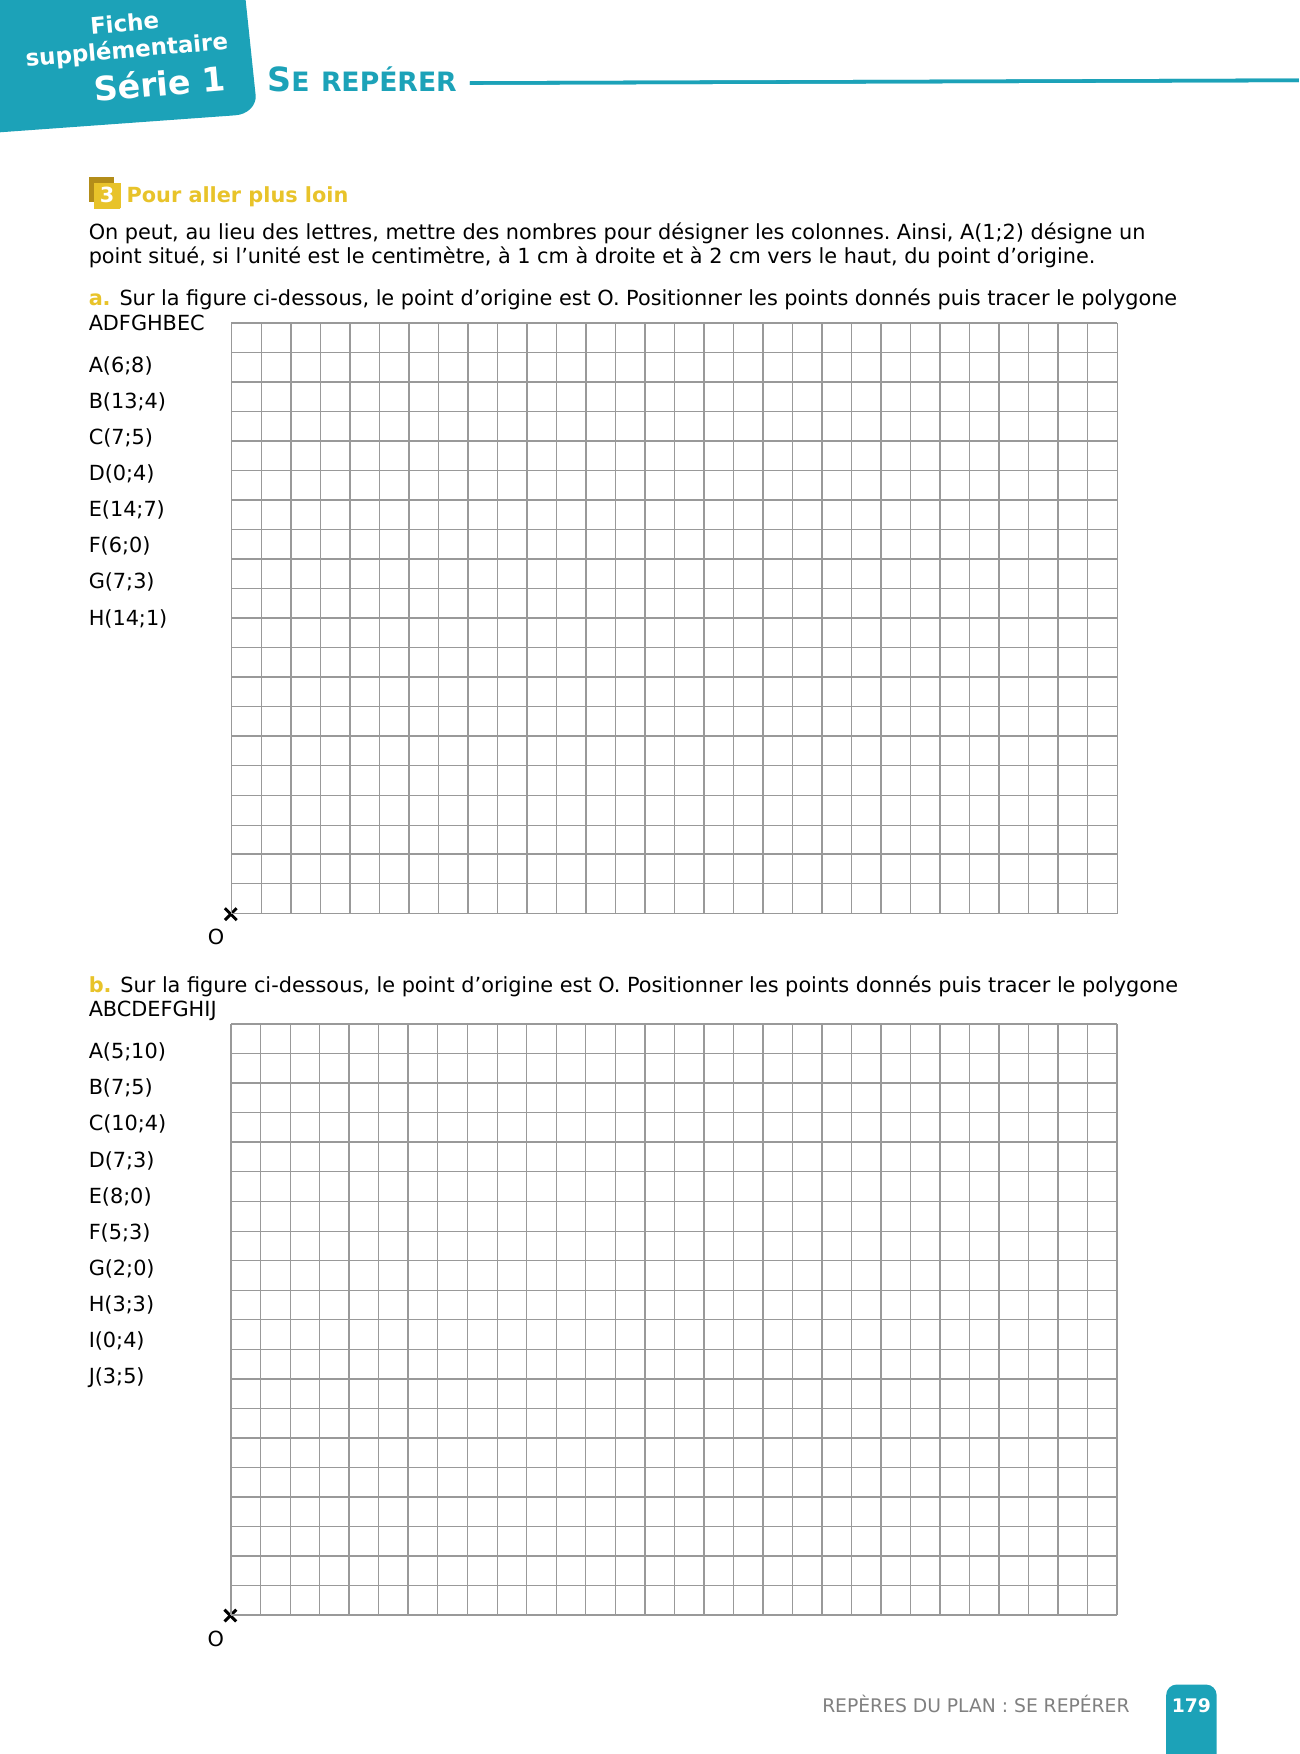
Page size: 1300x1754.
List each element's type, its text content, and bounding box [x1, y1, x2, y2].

subtitle [823, 589, 851, 594]
subtitle [675, 1075, 703, 1082]
subtitle [734, 606, 762, 617]
subtitle [911, 461, 939, 470]
subtitle [232, 1232, 260, 1244]
subtitle [941, 1261, 969, 1280]
subtitle [911, 1184, 939, 1201]
subtitle [852, 353, 880, 377]
subtitle [1059, 501, 1087, 521]
subtitle [941, 389, 969, 411]
subtitle [705, 1184, 733, 1201]
subtitle [1000, 1364, 1028, 1378]
subtitle [764, 619, 792, 630]
subtitle [410, 389, 438, 411]
subtitle [764, 1292, 792, 1316]
subtitle F(6;0) [88, 533, 231, 558]
subtitle [734, 461, 762, 470]
subtitle [1088, 1220, 1116, 1231]
subtitle [291, 1328, 319, 1349]
subtitle [469, 425, 497, 440]
subtitle [498, 471, 526, 485]
subtitle [764, 1380, 792, 1389]
subtitle [734, 1202, 762, 1208]
subtitle [793, 1113, 821, 1136]
subtitle [1029, 501, 1057, 521]
subtitle [351, 589, 379, 594]
subtitle [1029, 461, 1057, 470]
subtitle [232, 606, 261, 617]
subtitle [379, 1202, 407, 1208]
subtitle [911, 619, 939, 630]
subtitle [379, 1084, 407, 1099]
subtitle [705, 619, 733, 630]
subtitle [1029, 606, 1057, 617]
subtitle [291, 1039, 319, 1053]
subtitle [616, 1261, 644, 1280]
subtitle [764, 1113, 792, 1136]
subtitle [527, 1292, 556, 1316]
subtitle [1029, 1220, 1057, 1231]
subtitle [941, 533, 969, 558]
subtitle E(14;7) [88, 497, 231, 521]
subtitle [292, 533, 320, 558]
subtitle [1000, 471, 1028, 485]
subtitle [528, 606, 556, 617]
subtitle [1029, 389, 1057, 411]
subtitle [351, 533, 379, 558]
subtitle [675, 1380, 703, 1389]
subtitle [646, 1054, 674, 1063]
subtitle [261, 1084, 290, 1099]
subtitle [1118, 425, 1205, 449]
subtitle [705, 1328, 733, 1349]
subtitle [409, 1220, 437, 1231]
subtitle [734, 1261, 762, 1280]
subtitle [320, 1113, 348, 1136]
subtitle [498, 1054, 526, 1063]
subtitle [852, 606, 880, 617]
subtitle [646, 1328, 674, 1349]
subtitle [646, 1075, 674, 1082]
subtitle [823, 501, 851, 521]
subtitle [970, 1075, 998, 1082]
subtitle [764, 1261, 792, 1280]
subtitle [1088, 589, 1117, 594]
subtitle [1000, 1148, 1028, 1171]
subtitle [793, 589, 821, 594]
subtitle [557, 1202, 585, 1208]
subtitle [438, 1084, 467, 1099]
subtitle [438, 1220, 467, 1231]
subtitle [970, 1364, 998, 1378]
subtitle [410, 461, 438, 470]
subtitle [793, 533, 821, 558]
subtitle [1088, 619, 1117, 630]
subtitle [646, 461, 674, 470]
subtitle [882, 1084, 910, 1099]
subtitle [557, 1328, 585, 1349]
subtitle [261, 1380, 290, 1389]
subtitle [1088, 471, 1117, 485]
subtitle [292, 606, 320, 617]
subtitle [557, 1084, 585, 1099]
subtitle [823, 533, 851, 558]
subtitle [321, 461, 349, 470]
subtitle [764, 461, 792, 470]
subtitle [528, 619, 556, 630]
subtitle [232, 1039, 260, 1053]
subtitle [498, 1184, 526, 1201]
subtitle [350, 1202, 378, 1208]
subtitle [409, 1364, 437, 1378]
subtitle [764, 1220, 792, 1231]
subtitle [852, 1292, 880, 1316]
subtitle [675, 1364, 703, 1378]
subtitle [646, 353, 674, 377]
subtitle [1088, 442, 1117, 449]
subtitle [970, 1232, 998, 1244]
subtitle [705, 1232, 733, 1244]
subtitle [646, 533, 674, 558]
subtitle [823, 1054, 851, 1063]
subtitle [911, 1075, 939, 1082]
subtitle [823, 461, 851, 470]
subtitle [557, 442, 585, 449]
subtitle [557, 1232, 585, 1244]
subtitle [528, 461, 556, 470]
subtitle [320, 1054, 348, 1063]
subtitle [439, 461, 467, 470]
subtitle [291, 1364, 319, 1378]
subtitle [1088, 1364, 1116, 1378]
subtitle [498, 353, 526, 377]
subtitle [911, 442, 939, 449]
subtitle [350, 1039, 378, 1053]
subtitle [941, 1380, 969, 1389]
subtitle [292, 353, 320, 377]
subtitle [527, 1084, 556, 1099]
subtitle [261, 1232, 290, 1244]
subtitle [793, 619, 821, 630]
subtitle [1000, 461, 1028, 470]
subtitle [1000, 589, 1028, 594]
subtitle [409, 1380, 437, 1389]
subtitle [320, 1364, 348, 1378]
subtitle [587, 533, 615, 558]
subtitle [646, 1261, 674, 1280]
subtitle [469, 619, 497, 630]
subtitle [1000, 569, 1028, 588]
subtitle [232, 1364, 260, 1378]
subtitle [468, 1220, 497, 1231]
subtitle [970, 569, 998, 588]
subtitle [262, 389, 290, 411]
subtitle [439, 501, 467, 521]
subtitle [380, 425, 408, 440]
subtitle [498, 533, 526, 558]
subtitle [970, 442, 998, 449]
subtitle [1000, 1328, 1028, 1349]
subtitle [646, 606, 674, 617]
subtitle [409, 1292, 437, 1316]
subtitle [262, 501, 290, 521]
subtitle [410, 533, 438, 558]
subtitle [793, 425, 821, 440]
subtitle [468, 1202, 497, 1208]
subtitle [970, 589, 998, 594]
subtitle [1029, 1148, 1057, 1171]
subtitle [410, 501, 438, 521]
subtitle [1059, 1075, 1087, 1082]
subtitle [587, 619, 615, 630]
subtitle [438, 1148, 467, 1171]
subtitle [1029, 353, 1057, 377]
subtitle [911, 1364, 939, 1378]
subtitle [1088, 1148, 1116, 1171]
subtitle [351, 461, 379, 470]
subtitle [734, 501, 762, 521]
subtitle [292, 471, 320, 485]
subtitle [675, 461, 703, 470]
subtitle [320, 1232, 348, 1244]
subtitle [410, 569, 438, 588]
subtitle [970, 1220, 998, 1231]
subtitle [261, 1075, 290, 1082]
subtitle [911, 1039, 939, 1053]
subtitle [379, 1184, 407, 1201]
subtitle [616, 389, 644, 411]
subtitle [941, 1148, 969, 1171]
subtitle [764, 389, 792, 411]
subtitle [1059, 442, 1087, 449]
subtitle [616, 1084, 644, 1099]
subtitle [1000, 1039, 1028, 1053]
subtitle [646, 1113, 674, 1136]
subtitle [468, 1148, 497, 1171]
subtitle [261, 1039, 290, 1053]
subtitle [646, 471, 674, 485]
subtitle [911, 389, 939, 411]
subtitle [291, 1202, 319, 1208]
subtitle [320, 1184, 348, 1201]
subtitle [528, 389, 556, 411]
subtitle [232, 1380, 260, 1389]
subtitle [261, 1184, 290, 1201]
subtitle [911, 353, 939, 377]
subtitle [232, 1220, 260, 1231]
subtitle [823, 1328, 851, 1349]
subtitle [852, 1328, 880, 1349]
subtitle [734, 442, 762, 449]
subtitle [438, 1054, 467, 1063]
subtitle [438, 1364, 467, 1378]
subtitle [409, 1113, 437, 1136]
subtitle [438, 1075, 467, 1082]
subtitle [616, 501, 644, 521]
subtitle [1118, 1364, 1205, 1389]
subtitle [321, 589, 349, 594]
subtitle [705, 1075, 733, 1082]
subtitle [1088, 1261, 1116, 1280]
subtitle [586, 1075, 615, 1082]
subtitle [734, 1054, 762, 1063]
subtitle [1029, 589, 1057, 594]
subtitle [232, 425, 261, 440]
subtitle [970, 1380, 998, 1389]
subtitle [1000, 1202, 1028, 1208]
subtitle [587, 471, 615, 485]
subtitle [882, 425, 910, 440]
subtitle [705, 589, 733, 594]
subtitle G(2;0) [88, 1256, 230, 1280]
subtitle [586, 1328, 615, 1349]
subtitle [557, 1364, 585, 1378]
subtitle [557, 1292, 585, 1316]
subtitle [911, 471, 939, 485]
subtitle [852, 533, 880, 558]
subtitle [941, 1054, 969, 1063]
subtitle [379, 1220, 407, 1231]
subtitle [646, 1184, 674, 1201]
subtitle [882, 1220, 910, 1231]
subtitle [528, 589, 556, 594]
subtitle [734, 1292, 762, 1316]
subtitle [882, 1328, 910, 1349]
subtitle [409, 1328, 437, 1349]
subtitle [823, 1261, 851, 1280]
subtitle [970, 389, 998, 411]
subtitle [852, 501, 880, 521]
subtitle [970, 1054, 998, 1063]
subtitle [1088, 533, 1117, 558]
subtitle [882, 1364, 910, 1378]
subtitle [557, 471, 585, 485]
subtitle [557, 1148, 585, 1171]
subtitle [852, 1232, 880, 1244]
subtitle [1118, 1256, 1205, 1280]
subtitle [468, 1292, 497, 1316]
subtitle [911, 589, 939, 594]
subtitle [380, 589, 408, 594]
subtitle [764, 1184, 792, 1201]
subtitle H(14;1) [88, 606, 231, 630]
subtitle [616, 569, 644, 588]
subtitle [970, 471, 998, 485]
subtitle [379, 1380, 407, 1389]
subtitle [823, 353, 851, 377]
subtitle [823, 1232, 851, 1244]
subtitle [380, 471, 408, 485]
subtitle [734, 533, 762, 558]
subtitle [793, 1075, 821, 1082]
subtitle [587, 389, 615, 411]
subtitle [498, 1148, 526, 1171]
subtitle [793, 1202, 821, 1208]
subtitle [882, 589, 910, 594]
subtitle [852, 1113, 880, 1136]
subtitle [1000, 619, 1028, 630]
subtitle [409, 1075, 437, 1082]
subtitle [1000, 533, 1028, 558]
subtitle [379, 1113, 407, 1136]
subtitle [350, 1113, 378, 1136]
subtitle [705, 1054, 733, 1063]
subtitle [468, 1039, 497, 1053]
subtitle [1029, 569, 1057, 588]
subtitle [823, 1202, 851, 1208]
subtitle [705, 461, 733, 470]
subtitle [1088, 389, 1117, 411]
subtitle [1029, 1039, 1057, 1053]
subtitle [1059, 1113, 1087, 1136]
subtitle [468, 1054, 497, 1063]
subtitle [379, 1292, 407, 1316]
subtitle [350, 1364, 378, 1378]
subtitle [852, 442, 880, 449]
subtitle [823, 1220, 851, 1231]
subtitle [292, 425, 320, 440]
subtitle [409, 1232, 437, 1244]
subtitle [291, 1148, 319, 1171]
subtitle [439, 569, 467, 588]
subtitle [498, 442, 526, 449]
subtitle [823, 1184, 851, 1201]
subtitle [705, 1039, 733, 1053]
subtitle [410, 606, 438, 617]
subtitle [793, 1261, 821, 1280]
subtitle [616, 471, 644, 485]
subtitle [616, 606, 644, 617]
subtitle [262, 461, 290, 470]
subtitle [882, 533, 910, 558]
subtitle [970, 606, 998, 617]
subtitle [557, 461, 585, 470]
subtitle [616, 1202, 644, 1208]
subtitle [764, 589, 792, 594]
subtitle [439, 471, 467, 485]
subtitle [646, 501, 674, 521]
subtitle [793, 1054, 821, 1063]
subtitle [675, 1328, 703, 1349]
subtitle [587, 425, 615, 440]
subtitle [350, 1148, 378, 1171]
subtitle [1000, 425, 1028, 440]
subtitle [764, 1328, 792, 1349]
subtitle [1118, 1184, 1205, 1208]
subtitle F(5;3) [88, 1220, 230, 1244]
subtitle [705, 1202, 733, 1208]
subtitle [1059, 389, 1087, 411]
subtitle [291, 1292, 319, 1316]
subtitle [350, 1084, 378, 1099]
subtitle [764, 1084, 792, 1099]
subtitle [527, 1328, 556, 1349]
subtitle [852, 1380, 880, 1389]
subtitle [262, 353, 290, 377]
subtitle [320, 1039, 348, 1053]
subtitle [852, 1039, 880, 1053]
subtitle [970, 461, 998, 470]
subtitle [557, 389, 585, 411]
subtitle [970, 425, 998, 440]
subtitle [469, 569, 497, 588]
subtitle [764, 1364, 792, 1378]
subtitle [232, 471, 261, 485]
subtitle [1029, 1232, 1057, 1244]
subtitle [262, 471, 290, 485]
subtitle [616, 425, 644, 440]
subtitle [1000, 1261, 1028, 1280]
subtitle [1088, 353, 1117, 377]
subtitle [261, 1113, 290, 1136]
subtitle [350, 1220, 378, 1231]
subtitle [262, 619, 290, 630]
subtitle [793, 389, 821, 411]
subtitle [1059, 589, 1087, 594]
subtitle [911, 425, 939, 440]
subtitle [498, 1084, 526, 1099]
subtitle [528, 533, 556, 558]
subtitle [764, 501, 792, 521]
subtitle [764, 471, 792, 485]
subtitle [587, 353, 615, 377]
subtitle [882, 501, 910, 521]
subtitle [941, 1292, 969, 1316]
subtitle H(3;3) [88, 1292, 230, 1316]
subtitle [616, 1148, 644, 1171]
subtitle [1118, 1148, 1205, 1172]
subtitle [557, 501, 585, 521]
subtitle [261, 1202, 290, 1208]
subtitle [380, 501, 408, 521]
subtitle [882, 389, 910, 411]
subtitle Pour aller plus loin [114, 177, 1211, 208]
subtitle [705, 1364, 733, 1378]
subtitle [1029, 1054, 1057, 1063]
subtitle [1029, 425, 1057, 440]
subtitle [705, 606, 733, 617]
subtitle [734, 1184, 762, 1201]
subtitle [1118, 461, 1205, 485]
subtitle [468, 1084, 497, 1099]
subtitle [527, 1184, 556, 1201]
subtitle [793, 353, 821, 377]
subtitle [439, 619, 467, 630]
subtitle [410, 619, 438, 630]
subtitle [823, 1292, 851, 1316]
subtitle [616, 353, 644, 377]
subtitle [380, 569, 408, 588]
subtitle [379, 1075, 407, 1082]
subtitle [469, 606, 497, 617]
subtitle [734, 353, 762, 377]
subtitle [1000, 1380, 1028, 1389]
subtitle [468, 1261, 497, 1280]
subtitle G(7;3) [88, 569, 231, 594]
subtitle [557, 353, 585, 377]
subtitle [498, 425, 526, 440]
subtitle [380, 533, 408, 558]
subtitle [970, 1039, 998, 1053]
subtitle A(6;8) [88, 353, 231, 377]
subtitle [1118, 1111, 1205, 1136]
subtitle [1118, 1220, 1205, 1244]
subtitle [646, 1039, 674, 1053]
subtitle [616, 442, 644, 449]
subtitle [764, 1202, 792, 1208]
subtitle [350, 1232, 378, 1244]
subtitle [321, 619, 349, 630]
subtitle [882, 1292, 910, 1316]
subtitle [586, 1113, 615, 1136]
subtitle [882, 471, 910, 485]
subtitle [468, 1184, 497, 1201]
subtitle [557, 533, 585, 558]
subtitle [587, 501, 615, 521]
subtitle [646, 589, 674, 594]
subtitle [616, 1184, 644, 1201]
subtitle [793, 442, 821, 449]
subtitle [350, 1184, 378, 1201]
subtitle [705, 1113, 733, 1136]
subtitle [911, 569, 939, 588]
subtitle [527, 1075, 556, 1082]
subtitle [734, 569, 762, 588]
subtitle [1000, 1184, 1028, 1201]
subtitle [793, 461, 821, 470]
subtitle [439, 589, 467, 594]
subtitle [409, 1261, 437, 1280]
subtitle [852, 569, 880, 588]
subtitle [586, 1220, 615, 1231]
subtitle [793, 1220, 821, 1231]
subtitle [468, 1364, 497, 1378]
subtitle [941, 1113, 969, 1136]
subtitle [1000, 1113, 1028, 1136]
subtitle [705, 442, 733, 449]
subtitle [646, 1364, 674, 1378]
subtitle [823, 1039, 851, 1053]
subtitle [941, 1084, 969, 1099]
subtitle [232, 353, 261, 377]
subtitle [911, 606, 939, 617]
subtitle [320, 1328, 348, 1349]
subtitle [351, 389, 379, 411]
subtitle [291, 1220, 319, 1231]
subtitle [587, 442, 615, 449]
subtitle [498, 1075, 526, 1082]
subtitle [882, 461, 910, 470]
subtitle [1088, 1328, 1116, 1349]
subtitle [1059, 569, 1087, 588]
subtitle [321, 501, 349, 521]
subtitle [675, 619, 703, 630]
subtitle [557, 1184, 585, 1201]
subtitle [734, 1148, 762, 1171]
subtitle [468, 1232, 497, 1244]
subtitle [764, 569, 792, 588]
subtitle [705, 425, 733, 440]
subtitle D(7;3) [88, 1148, 230, 1172]
subtitle [1059, 1148, 1087, 1171]
subtitle [586, 1054, 615, 1063]
subtitle [469, 589, 497, 594]
subtitle [1000, 1084, 1028, 1099]
subtitle [292, 589, 320, 594]
subtitle [941, 1328, 969, 1349]
subtitle [438, 1113, 467, 1136]
subtitle [321, 425, 349, 440]
subtitle [882, 1075, 910, 1082]
subtitle [675, 1292, 703, 1316]
subtitle [498, 1380, 526, 1389]
subtitle [438, 1261, 467, 1280]
subtitle [469, 353, 497, 377]
subtitle [852, 1148, 880, 1171]
subtitle I(0;4) [88, 1328, 230, 1353]
subtitle [527, 1039, 556, 1053]
subtitle [438, 1328, 467, 1349]
subtitle [409, 1202, 437, 1208]
subtitle [616, 1113, 644, 1136]
subtitle [852, 461, 880, 470]
subtitle [911, 1113, 939, 1136]
subtitle [734, 1075, 762, 1082]
subtitle [468, 1113, 497, 1136]
subtitle [646, 1380, 674, 1389]
subtitle [646, 1202, 674, 1208]
subtitle [970, 1084, 998, 1099]
subtitle [320, 1220, 348, 1231]
subtitle [410, 442, 438, 449]
subtitle [1029, 1113, 1057, 1136]
subtitle [646, 569, 674, 588]
subtitle [291, 1084, 319, 1099]
subtitle [970, 1202, 998, 1208]
subtitle [557, 606, 585, 617]
subtitle [1059, 619, 1087, 630]
subtitle [527, 1202, 556, 1208]
subtitle [1000, 606, 1028, 617]
subtitle [379, 1039, 407, 1053]
subtitle [1029, 1084, 1057, 1099]
subtitle [261, 1148, 290, 1171]
subtitle [439, 533, 467, 558]
subtitle [262, 442, 290, 449]
subtitle [675, 425, 703, 440]
subtitle [675, 1084, 703, 1099]
subtitle [469, 389, 497, 411]
subtitle [557, 619, 585, 630]
subtitle [320, 1380, 348, 1389]
subtitle [734, 1084, 762, 1099]
subtitle [970, 1328, 998, 1349]
subtitle [970, 1113, 998, 1136]
subtitle [941, 471, 969, 485]
subtitle [882, 353, 910, 377]
subtitle [823, 1084, 851, 1099]
subtitle [232, 1075, 260, 1082]
subtitle [882, 1184, 910, 1201]
subtitle [734, 389, 762, 411]
subtitle [882, 1039, 910, 1053]
subtitle [350, 1292, 378, 1316]
subtitle [232, 1084, 260, 1099]
subtitle [350, 1075, 378, 1082]
subtitle [232, 501, 261, 521]
subtitle [646, 1220, 674, 1231]
subtitle [1029, 1364, 1057, 1378]
subtitle [1000, 1220, 1028, 1231]
subtitle [1088, 1084, 1116, 1099]
subtitle [823, 619, 851, 630]
subtitle [1000, 1075, 1028, 1082]
subtitle [469, 442, 497, 449]
subtitle [616, 1039, 644, 1053]
subtitle [586, 1148, 615, 1171]
subtitle [823, 389, 851, 411]
subtitle [1088, 1232, 1116, 1244]
subtitle [291, 1261, 319, 1280]
subtitle [439, 606, 467, 617]
subtitle [321, 569, 349, 588]
subtitle [705, 569, 733, 588]
subtitle [586, 1364, 615, 1378]
subtitle [527, 1261, 556, 1280]
list Sur la figure ci-dessous, le point d’origine est O. Positionner les points donnés puis tracer le polygone ADFGHBEC [88, 286, 1211, 335]
subtitle [793, 569, 821, 588]
subtitle [527, 1380, 556, 1389]
subtitle [498, 1039, 526, 1053]
subtitle [1029, 1328, 1057, 1349]
subtitle [351, 606, 379, 617]
subtitle [1029, 1075, 1057, 1082]
subtitle [320, 1202, 348, 1208]
subtitle [734, 1380, 762, 1389]
subtitle [970, 353, 998, 377]
subtitle [351, 353, 379, 377]
subtitle [675, 1261, 703, 1280]
subtitle [764, 606, 792, 617]
subtitle [941, 1184, 969, 1201]
subtitle [734, 425, 762, 440]
subtitle [469, 471, 497, 485]
subtitle A(5;10) [88, 1039, 230, 1063]
subtitle [705, 1084, 733, 1099]
subtitle [291, 1232, 319, 1244]
subtitle [498, 389, 526, 411]
subtitle [616, 1364, 644, 1378]
subtitle [586, 1039, 615, 1053]
subtitle [498, 1328, 526, 1349]
subtitle [1088, 1380, 1116, 1389]
subtitle [468, 1328, 497, 1349]
subtitle [675, 1202, 703, 1208]
subtitle [764, 425, 792, 440]
subtitle [852, 389, 880, 411]
subtitle [528, 425, 556, 440]
subtitle [232, 1113, 260, 1136]
subtitle [675, 389, 703, 411]
subtitle [528, 353, 556, 377]
subtitle [1118, 1075, 1205, 1099]
subtitle [1059, 1220, 1087, 1231]
subtitle [882, 1232, 910, 1244]
subtitle [764, 1054, 792, 1063]
subtitle [528, 569, 556, 588]
subtitle [262, 569, 290, 588]
subtitle [557, 425, 585, 440]
subtitle [409, 1084, 437, 1099]
subtitle [734, 471, 762, 485]
subtitle [616, 1054, 644, 1063]
subtitle [1029, 1202, 1057, 1208]
subtitle [911, 501, 939, 521]
subtitle [557, 1261, 585, 1280]
subtitle [970, 1292, 998, 1316]
subtitle [882, 1113, 910, 1136]
subtitle [823, 1148, 851, 1171]
subtitle [1029, 471, 1057, 485]
subtitle [438, 1039, 467, 1053]
subtitle [351, 569, 379, 588]
subtitle [557, 1113, 585, 1136]
subtitle [292, 442, 320, 449]
subtitle [911, 1220, 939, 1231]
subtitle [291, 1075, 319, 1082]
subtitle [1088, 1202, 1116, 1208]
subtitle [1029, 1292, 1057, 1316]
subtitle [498, 501, 526, 521]
subtitle [1059, 1328, 1087, 1349]
subtitle [970, 501, 998, 521]
subtitle [793, 1364, 821, 1378]
subtitle [970, 533, 998, 558]
subtitle [852, 619, 880, 630]
subtitle [291, 1054, 319, 1063]
subtitle [379, 1328, 407, 1349]
subtitle [350, 1261, 378, 1280]
subtitle [498, 1292, 526, 1316]
subtitle [527, 1232, 556, 1244]
subtitle [764, 1075, 792, 1082]
subtitle [379, 1364, 407, 1378]
subtitle [882, 606, 910, 617]
subtitle [527, 1220, 556, 1231]
subtitle [410, 425, 438, 440]
subtitle [941, 569, 969, 588]
subtitle [764, 533, 792, 558]
subtitle [911, 533, 939, 558]
subtitle [438, 1184, 467, 1201]
subtitle [793, 1292, 821, 1316]
subtitle [586, 1232, 615, 1244]
subtitle [321, 442, 349, 449]
subtitle [882, 619, 910, 630]
subtitle [616, 589, 644, 594]
subtitle [970, 619, 998, 630]
subtitle [793, 1184, 821, 1201]
subtitle [764, 1148, 792, 1171]
subtitle [232, 461, 261, 470]
subtitle [882, 1380, 910, 1389]
subtitle [823, 1380, 851, 1389]
subtitle [232, 569, 261, 588]
subtitle [734, 1113, 762, 1136]
subtitle [557, 1054, 585, 1063]
subtitle [823, 425, 851, 440]
subtitle [675, 1220, 703, 1231]
subtitle [764, 442, 792, 449]
subtitle [675, 471, 703, 485]
subtitle [321, 471, 349, 485]
subtitle [734, 1328, 762, 1349]
subtitle [823, 606, 851, 617]
subtitle [616, 1232, 644, 1244]
subtitle [321, 533, 349, 558]
subtitle [1118, 353, 1205, 377]
subtitle [823, 471, 851, 485]
subtitle [469, 533, 497, 558]
subtitle [498, 606, 526, 617]
subtitle [586, 1380, 615, 1389]
subtitle [882, 1261, 910, 1280]
subtitle [705, 1292, 733, 1316]
subtitle [498, 1261, 526, 1280]
subtitle [586, 1261, 615, 1280]
subtitle [911, 1202, 939, 1208]
subtitle [941, 1232, 969, 1244]
subtitle [734, 589, 762, 594]
subtitle [823, 1364, 851, 1378]
subtitle [1088, 1113, 1116, 1136]
subtitle [941, 606, 969, 617]
subtitle [469, 461, 497, 470]
subtitle [1059, 425, 1087, 440]
subtitle [292, 501, 320, 521]
subtitle [941, 1220, 969, 1231]
subtitle [941, 1039, 969, 1053]
subtitle [409, 1054, 437, 1063]
subtitle [232, 1054, 260, 1063]
subtitle [911, 1232, 939, 1244]
subtitle [941, 353, 969, 377]
subtitle [380, 461, 408, 470]
subtitle [321, 353, 349, 377]
subtitle [410, 589, 438, 594]
subtitle [232, 1328, 260, 1349]
subtitle [498, 461, 526, 470]
subtitle [941, 461, 969, 470]
subtitle [1059, 461, 1087, 470]
subtitle [320, 1261, 348, 1280]
subtitle [675, 569, 703, 588]
subtitle [320, 1148, 348, 1171]
subtitle [1059, 353, 1087, 377]
subtitle [911, 1148, 939, 1171]
subtitle C(7;5) [88, 425, 231, 449]
subtitle [380, 606, 408, 617]
subtitle [705, 389, 733, 411]
subtitle [380, 353, 408, 377]
subtitle [262, 606, 290, 617]
subtitle [793, 1148, 821, 1171]
subtitle [616, 619, 644, 630]
subtitle [557, 1039, 585, 1053]
subtitle [646, 619, 674, 630]
subtitle [911, 1292, 939, 1316]
subtitle [911, 1054, 939, 1063]
subtitle [1088, 1184, 1116, 1201]
subtitle [439, 389, 467, 411]
subtitle [882, 1202, 910, 1208]
subtitle [261, 1364, 290, 1378]
subtitle [793, 1380, 821, 1389]
subtitle [261, 1261, 290, 1280]
subtitle [1118, 533, 1205, 558]
subtitle [675, 1054, 703, 1063]
subtitle [261, 1054, 290, 1063]
subtitle [911, 1261, 939, 1280]
subtitle [409, 1148, 437, 1171]
subtitle [380, 442, 408, 449]
subtitle [380, 619, 408, 630]
subtitle [438, 1292, 467, 1316]
subtitle D(0;4) [88, 461, 231, 485]
subtitle [380, 389, 408, 411]
subtitle [823, 442, 851, 449]
subtitle [646, 442, 674, 449]
subtitle [1059, 1184, 1087, 1201]
subtitle [320, 1075, 348, 1082]
subtitle [1118, 1039, 1205, 1063]
subtitle [1000, 1232, 1028, 1244]
subtitle [262, 533, 290, 558]
subtitle [1088, 1292, 1116, 1316]
subtitle [410, 353, 438, 377]
subtitle [852, 1054, 880, 1063]
subtitle [793, 1328, 821, 1349]
subtitle [941, 1202, 969, 1208]
subtitle [1088, 1075, 1116, 1082]
subtitle [410, 471, 438, 485]
subtitle [793, 606, 821, 617]
subtitle [675, 533, 703, 558]
subtitle [439, 353, 467, 377]
subtitle [852, 425, 880, 440]
subtitle [705, 1220, 733, 1231]
subtitle [675, 1039, 703, 1053]
subtitle [232, 589, 261, 594]
subtitle [616, 1328, 644, 1349]
subtitle [734, 1039, 762, 1053]
subtitle [941, 589, 969, 594]
subtitle [675, 1148, 703, 1171]
subtitle B(7;5) [88, 1075, 230, 1099]
subtitle [616, 1220, 644, 1231]
subtitle [261, 1220, 290, 1231]
subtitle [1000, 501, 1028, 521]
subtitle [970, 1261, 998, 1280]
subtitle [1000, 442, 1028, 449]
subtitle [1000, 1054, 1028, 1063]
subtitle [351, 471, 379, 485]
subtitle [587, 589, 615, 594]
subtitle [1059, 1054, 1087, 1063]
subtitle [1088, 1039, 1116, 1053]
subtitle [616, 1380, 644, 1389]
subtitle [911, 1380, 939, 1389]
subtitle [498, 1220, 526, 1231]
subtitle [320, 1292, 348, 1316]
subtitle [1029, 619, 1057, 630]
subtitle [557, 569, 585, 588]
subtitle [232, 533, 261, 558]
subtitle [941, 1364, 969, 1378]
subtitle [527, 1364, 556, 1378]
subtitle [764, 353, 792, 377]
subtitle [232, 1292, 260, 1316]
subtitle [1088, 569, 1117, 588]
subtitle [409, 1184, 437, 1201]
subtitle [852, 1220, 880, 1231]
subtitle [646, 1232, 674, 1244]
subtitle [527, 1054, 556, 1063]
subtitle [587, 461, 615, 470]
subtitle [675, 589, 703, 594]
subtitle [911, 1084, 939, 1099]
subtitle [941, 501, 969, 521]
subtitle [793, 471, 821, 485]
subtitle [379, 1232, 407, 1244]
subtitle [292, 389, 320, 411]
subtitle [675, 501, 703, 521]
subtitle [882, 1054, 910, 1063]
subtitle [941, 425, 969, 440]
subtitle [498, 1202, 526, 1208]
subtitle [350, 1054, 378, 1063]
subtitle [911, 1328, 939, 1349]
subtitle [675, 1113, 703, 1136]
subtitle [232, 1261, 260, 1280]
subtitle [292, 461, 320, 470]
subtitle [1059, 1084, 1087, 1099]
subtitle [379, 1148, 407, 1171]
subtitle [1059, 1364, 1087, 1378]
subtitle [557, 1380, 585, 1389]
subtitle [557, 1075, 585, 1082]
subtitle [852, 1075, 880, 1082]
subtitle [675, 1184, 703, 1201]
subtitle [823, 1113, 851, 1136]
subtitle [705, 1261, 733, 1280]
subtitle [852, 1202, 880, 1208]
subtitle [232, 389, 261, 411]
subtitle [1088, 425, 1117, 440]
subtitle [1118, 606, 1205, 630]
subtitle [351, 442, 379, 449]
subtitle [557, 1220, 585, 1231]
subtitle [379, 1261, 407, 1280]
subtitle [705, 1148, 733, 1171]
subtitle [498, 1232, 526, 1244]
subtitle [468, 1075, 497, 1082]
subtitle [852, 471, 880, 485]
subtitle [705, 353, 733, 377]
subtitle [705, 471, 733, 485]
subtitle [1029, 1380, 1057, 1389]
subtitle [232, 1184, 260, 1201]
list Sur la figure ci-dessous, le point d’origine est O. Positionner les points donnés puis tracer le polygone ABCDEFGHIJ [88, 973, 1211, 1021]
subtitle [734, 619, 762, 630]
subtitle [882, 442, 910, 449]
subtitle [528, 442, 556, 449]
subtitle [351, 619, 379, 630]
subtitle [1029, 533, 1057, 558]
subtitle [852, 1084, 880, 1099]
subtitle [882, 1148, 910, 1171]
subtitle [646, 389, 674, 411]
subtitle [586, 1184, 615, 1201]
subtitle [1059, 1039, 1087, 1053]
subtitle [438, 1232, 467, 1244]
subtitle [764, 1039, 792, 1053]
subtitle [232, 619, 261, 630]
subtitle [232, 442, 261, 449]
subtitle [350, 1380, 378, 1389]
subtitle [469, 501, 497, 521]
subtitle [1118, 389, 1205, 413]
subtitle [646, 1292, 674, 1316]
subtitle [1029, 1184, 1057, 1201]
subtitle [291, 1113, 319, 1136]
subtitle [261, 1292, 290, 1316]
subtitle [1059, 533, 1087, 558]
subtitle [262, 589, 290, 594]
subtitle [852, 1184, 880, 1201]
subtitle [675, 1232, 703, 1244]
subtitle [1059, 1261, 1087, 1280]
subtitle [852, 1261, 880, 1280]
subtitle [291, 1380, 319, 1389]
subtitle B(13;4) [88, 389, 231, 413]
subtitle [321, 606, 349, 617]
subtitle [498, 569, 526, 588]
subtitle [1059, 1202, 1087, 1208]
subtitle [1059, 606, 1087, 617]
subtitle [941, 1075, 969, 1082]
subtitle [527, 1113, 556, 1136]
subtitle [557, 589, 585, 594]
subtitle [852, 1364, 880, 1378]
subtitle [438, 1202, 467, 1208]
subtitle [232, 1202, 260, 1208]
subtitle [852, 589, 880, 594]
subtitle [1088, 461, 1117, 470]
subtitle [498, 619, 526, 630]
subtitle [291, 1184, 319, 1201]
subtitle [1118, 497, 1205, 521]
subtitle [882, 569, 910, 588]
subtitle [646, 425, 674, 440]
subtitle [292, 569, 320, 588]
subtitle [823, 1075, 851, 1082]
subtitle [351, 501, 379, 521]
subtitle [1088, 1054, 1116, 1063]
subtitle [675, 442, 703, 449]
subtitle [793, 1084, 821, 1099]
subtitle [734, 1364, 762, 1378]
subtitle [705, 533, 733, 558]
subtitle On peut, au lieu des lettres, mettre des nombres pour désigner les colonnes. Ainsi, A(1;2) désigne un point situé, si l’unité est le centimètre, à 1 cm à droite et à 2 cm vers le haut, du point d’origine. [88, 220, 1205, 269]
subtitle C(10;4) [88, 1111, 230, 1136]
subtitle [1000, 389, 1028, 411]
subtitle [1059, 1380, 1087, 1389]
subtitle [409, 1039, 437, 1053]
subtitle [350, 1328, 378, 1349]
subtitle [379, 1054, 407, 1063]
subtitle [793, 1232, 821, 1244]
subtitle [1000, 1292, 1028, 1316]
subtitle [616, 533, 644, 558]
subtitle [675, 606, 703, 617]
subtitle [675, 353, 703, 377]
subtitle [587, 569, 615, 588]
subtitle [232, 1148, 260, 1171]
subtitle [527, 1148, 556, 1171]
subtitle [616, 1292, 644, 1316]
subtitle [616, 1075, 644, 1082]
subtitle [1059, 1232, 1087, 1244]
subtitle [616, 461, 644, 470]
subtitle [1088, 501, 1117, 521]
subtitle [1029, 1261, 1057, 1280]
subtitle [1118, 569, 1205, 594]
subtitle [970, 1148, 998, 1171]
subtitle [1000, 353, 1028, 377]
subtitle [320, 1084, 348, 1099]
subtitle [587, 606, 615, 617]
subtitle [528, 501, 556, 521]
subtitle [292, 619, 320, 630]
subtitle [793, 1039, 821, 1053]
subtitle [734, 1232, 762, 1244]
subtitle [941, 619, 969, 630]
subtitle [646, 1148, 674, 1171]
subtitle [941, 442, 969, 449]
subtitle E(8;0) [88, 1184, 230, 1208]
subtitle [705, 501, 733, 521]
subtitle [528, 471, 556, 485]
subtitle [734, 1220, 762, 1231]
subtitle [764, 1232, 792, 1244]
subtitle J(3;5) [88, 1364, 230, 1389]
subtitle [1118, 1328, 1205, 1353]
subtitle [498, 1364, 526, 1378]
subtitle [1059, 471, 1087, 485]
subtitle [793, 501, 821, 521]
subtitle [439, 442, 467, 449]
subtitle [1118, 1292, 1205, 1316]
subtitle [646, 1084, 674, 1099]
subtitle [498, 589, 526, 594]
subtitle [351, 425, 379, 440]
subtitle [586, 1084, 615, 1099]
subtitle [1088, 606, 1117, 617]
subtitle [586, 1202, 615, 1208]
subtitle [586, 1292, 615, 1316]
subtitle [1029, 442, 1057, 449]
subtitle [262, 425, 290, 440]
subtitle [970, 1184, 998, 1201]
subtitle [1059, 1292, 1087, 1316]
subtitle [823, 569, 851, 588]
subtitle [321, 389, 349, 411]
subtitle [438, 1380, 467, 1389]
subtitle [705, 1380, 733, 1389]
subtitle [468, 1380, 497, 1389]
subtitle [261, 1328, 290, 1349]
subtitle [498, 1113, 526, 1136]
subtitle [439, 425, 467, 440]
